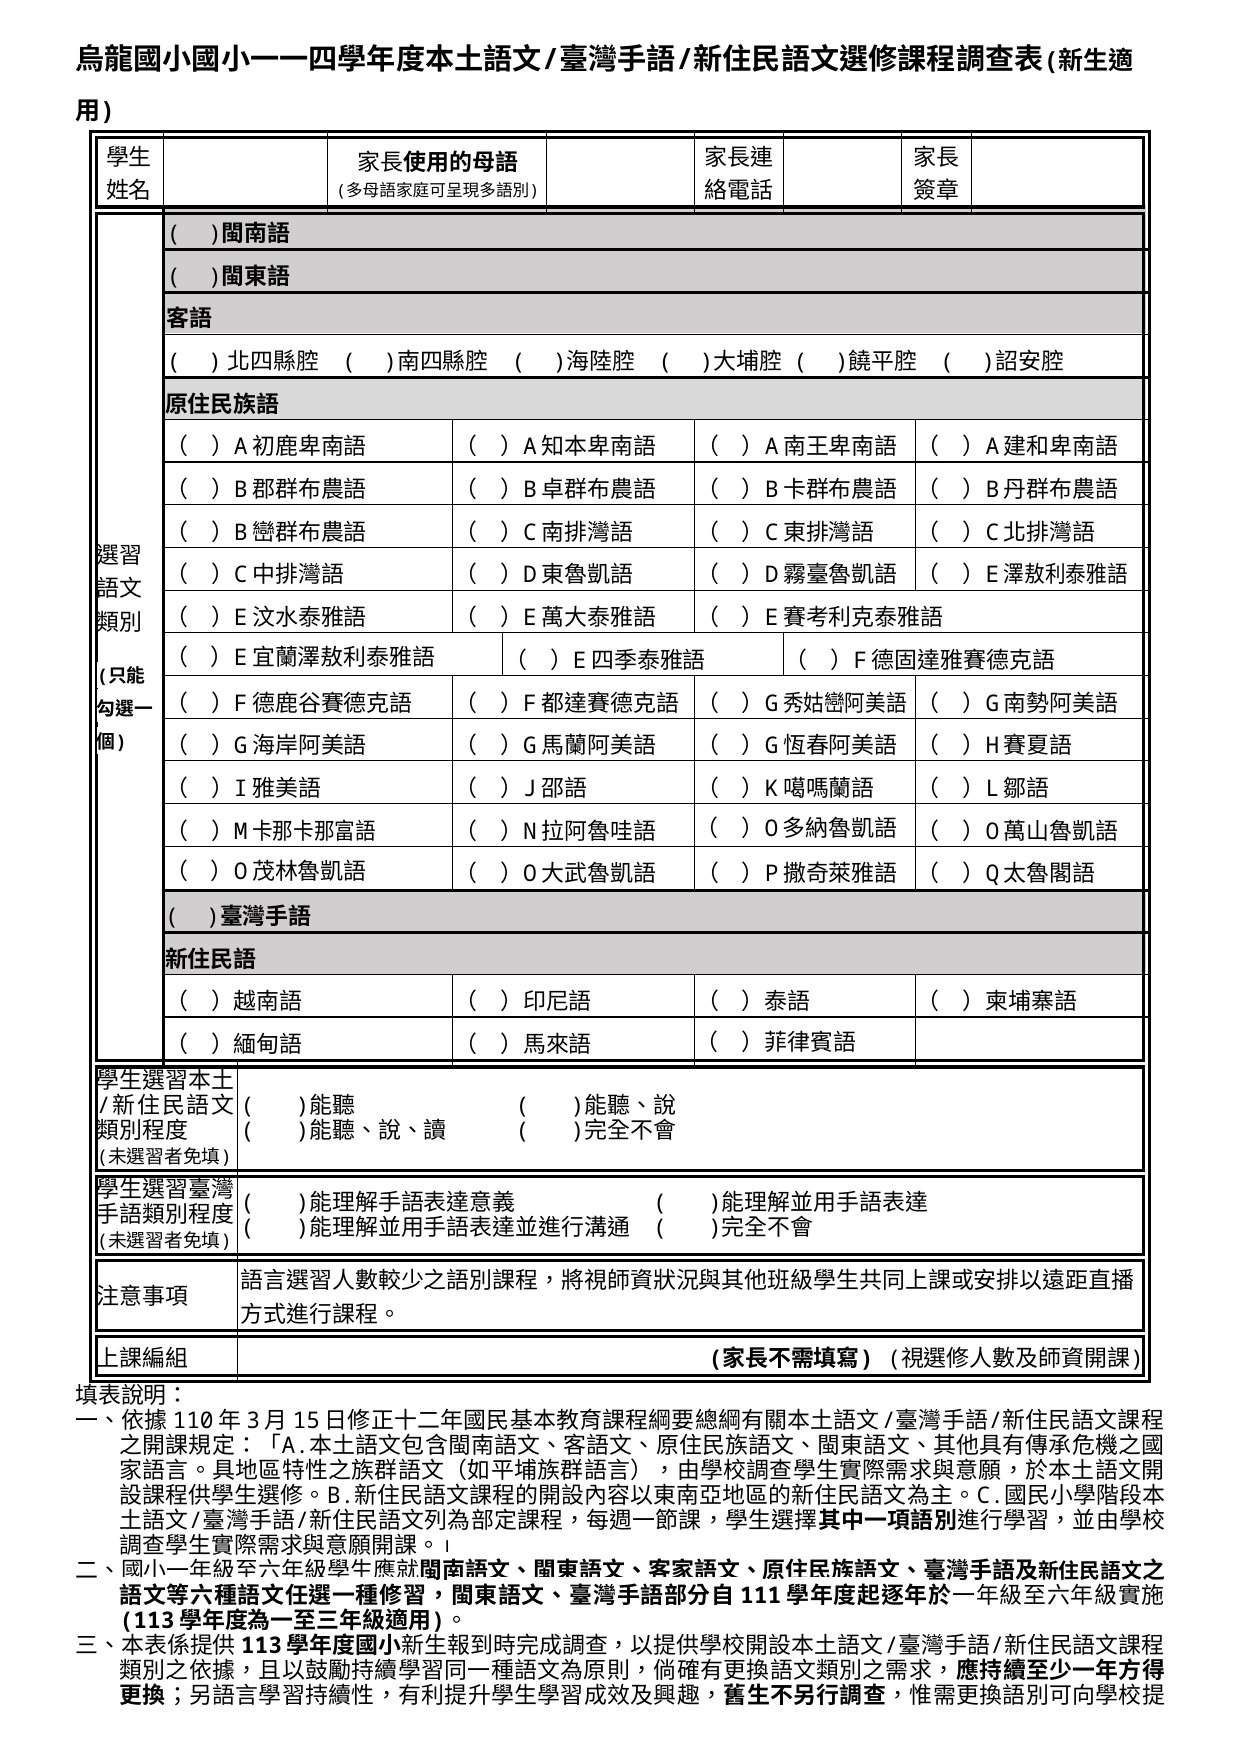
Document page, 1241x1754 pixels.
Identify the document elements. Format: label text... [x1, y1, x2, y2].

table_header 家長連絡電話 [695, 139, 783, 205]
table_cell （ ）印尼語 [453, 975, 694, 1016]
table_header [972, 139, 1142, 205]
table_cell ( )閩南語 [165, 215, 1142, 248]
table_cell ( )臺灣手語 [165, 892, 1142, 931]
table_header [784, 139, 901, 205]
table_cell （ ）B卓群布農語 [453, 463, 694, 504]
table_cell （ ）C中排灣語 [165, 548, 452, 589]
table_cell （ ）O大武魯凱語 [453, 847, 694, 888]
text 三、本表係提供113學年度國小新生報到時完成調查，以提供學校開設本土語文/臺灣手語/新住民語文課程類別之依據，且以鼓勵持續學習同一種語文為原則，倘確有更換語文類別之需求，應持續至少一年方得更換；另語言學習持續性，有利提升學生學習成效及興趣，舊生不另行調查，惟需更換語別可向學校提 [75, 1633, 1165, 1708]
table_header [972, 133, 1146, 205]
table_cell 學生選習本土/新住民語文類別程度 (未選習者免填) [98, 1069, 237, 1168]
text 二、國小一年級至六年級學生應就閩南語文、閩東語文、客家語文、原住民族語文、臺灣手語及新住民語文之語文等六種語文任選一種修習，閩東語文、臺灣手語部分自111學年度起逐年於一年級至六年級實施(113學年度為一至三年級適用)。 [75, 1558, 1165, 1633]
table_cell （ ）E澤敖利泰雅語 [916, 548, 1142, 589]
table_header [164, 139, 327, 205]
table_cell 選習語文類別 (只能勾選一個) [94, 205, 162, 1059]
table_cell 原住民族語 [165, 379, 1142, 419]
table_header [547, 139, 694, 205]
table_cell [916, 1018, 1142, 1059]
table_cell （ ）E宜蘭澤敖利泰雅語 [165, 633, 502, 675]
table_cell （ ）泰語 [695, 975, 915, 1016]
table_cell （ ）D東魯凱語 [453, 548, 694, 589]
table_cell （ ）A初鹿卑南語 [165, 420, 452, 461]
table_header 家長使用的母語 (多母語家庭可呈現多語別) [328, 139, 546, 205]
table_cell （ ）馬來語 [453, 1018, 694, 1059]
table_cell （ ）B巒群布農語 [165, 505, 452, 547]
table_cell 學生選習臺灣手語類別程度 (未選習者免填) [94, 1169, 237, 1253]
table_cell （ ）M卡那卡那富語 [165, 804, 452, 846]
table_cell （ ）A知本卑南語 [453, 420, 694, 461]
table_cell （ ）F都達賽德克語 [453, 676, 694, 718]
table_cell （ ）D霧臺魯凱語 [695, 548, 915, 589]
table_cell （ ）P撒奇萊雅語 [695, 847, 915, 888]
table_cell （ ）G恆春阿美語 [695, 719, 915, 760]
table_header 學生姓名 [94, 133, 163, 205]
table_cell 新住民語 [165, 934, 1142, 974]
table_cell （ ）K噶嗎蘭語 [695, 761, 915, 803]
text 填表說明： [75, 1383, 1165, 1408]
table_cell （ ）J邵語 [453, 761, 694, 803]
table_cell [916, 1059, 1146, 1168]
table_cell [972, 205, 1146, 248]
table_cell （ ）N拉阿魯哇語 [453, 804, 694, 846]
table_cell 語言選習人數較少之語別課程，將視師資狀況與其他班級學生共同上課或安排以遠距直播方式進行課程。 [238, 1253, 1146, 1329]
table_cell （ ）B丹群布農語 [916, 463, 1142, 504]
table_cell （ ）E四季泰雅語 [503, 633, 783, 675]
table_cell （ ）C東排灣語 [695, 505, 915, 547]
text 一、依據110年3月15日修正十二年國民基本教育課程綱要總綱有關本土語文/臺灣手語/新住民語文課程之開課規定：「A.本土語文包含閩南語文、客語文、原住民族語文、閩東語文、其他具有傳承危機之國家語言。具地區特性之族群語文（如平埔族群語言），由學校調查學生實際需求與意願，於本土語文開設課程供學生選修。B.新住民語文課程的開設內容以東南亞地區的新住民語文為主。C.國民小學階段本土語文/臺灣手語/新住民語文列為部定課程，每週一節課，學生選擇其中一項語別進行學習，並由學校調查學生實際需求與意願開課。」 [75, 1408, 1165, 1558]
table_cell （ ）O茂林魯凱語 [165, 847, 452, 888]
table_cell （ ）Q太魯閣語 [916, 847, 1142, 888]
table_cell （ ）I雅美語 [165, 761, 452, 803]
table_cell （ ）F德固達雅賽德克語 [784, 633, 1142, 675]
table_cell 學生選習本土/新住民語文類別程度 (未選習者免填) [94, 1059, 162, 1168]
table_cell 上課編組 [94, 1329, 237, 1374]
table_cell （ ）O多納魯凱語 [695, 804, 915, 846]
table_cell （ ）E賽考利克泰雅語 [695, 591, 1142, 632]
table_cell （ ）B郡群布農語 [165, 463, 452, 504]
table_cell ( )閩東語 [165, 251, 1142, 291]
table_cell （ ）G馬蘭阿美語 [453, 719, 694, 760]
table_header 家長簽章 [902, 139, 971, 205]
text 烏龍國小國小一一四學年度本土語文/臺灣手語/新住民語文選修課程調查表(新生適用) [75, 29, 1165, 129]
table_cell 客語 [165, 294, 1142, 333]
table_cell （ ）E萬大泰雅語 [453, 591, 694, 632]
table_cell （ ）H賽夏語 [916, 719, 1142, 760]
table_cell （ ）A南王卑南語 [695, 420, 915, 461]
table_cell （ ）L鄒語 [916, 761, 1142, 803]
table_cell （ ）越南語 [165, 975, 452, 1016]
table_cell （ ）緬甸語 [165, 1018, 452, 1059]
table_cell （ ）C北排灣語 [916, 505, 1142, 547]
table_cell （ ）O萬山魯凱語 [916, 804, 1142, 846]
table_cell （ ）G海岸阿美語 [165, 719, 452, 760]
table_cell （ ）柬埔寨語 [916, 975, 1142, 1016]
table_cell ( ) 北四縣腔 ( )南四縣腔 ( )海陸腔 ( )大埔腔 ( )饒平腔 ( )詔安腔 [165, 335, 1142, 376]
table_cell （ ）菲律賓語 [695, 1018, 915, 1059]
table_cell ( )能理解手語表達意義 ( )能理解並用手語表達 ( )能理解並用手語表達並進行溝通 ( )完全不會 [238, 1169, 1146, 1253]
table_cell （ ）E汶水泰雅語 [165, 591, 452, 632]
table_cell （ ）G秀姑巒阿美語 [695, 676, 915, 718]
table_cell （ ）B卡群布農語 [695, 463, 915, 504]
table_cell （ ）C南排灣語 [453, 505, 694, 547]
table_cell （ ）F德鹿谷賽德克語 [165, 676, 452, 718]
table_cell ( )能聽 ( )能聽、說 ( )能聽、說、讀 ( )完全不會 [238, 1069, 1142, 1168]
table_cell (家長不需填寫) (視選修人數及師資開課) [238, 1329, 1146, 1374]
table_cell 注意事項 [94, 1253, 237, 1329]
table_cell （ ）A建和卑南語 [916, 420, 1142, 461]
table_cell （ ）G南勢阿美語 [916, 676, 1142, 718]
